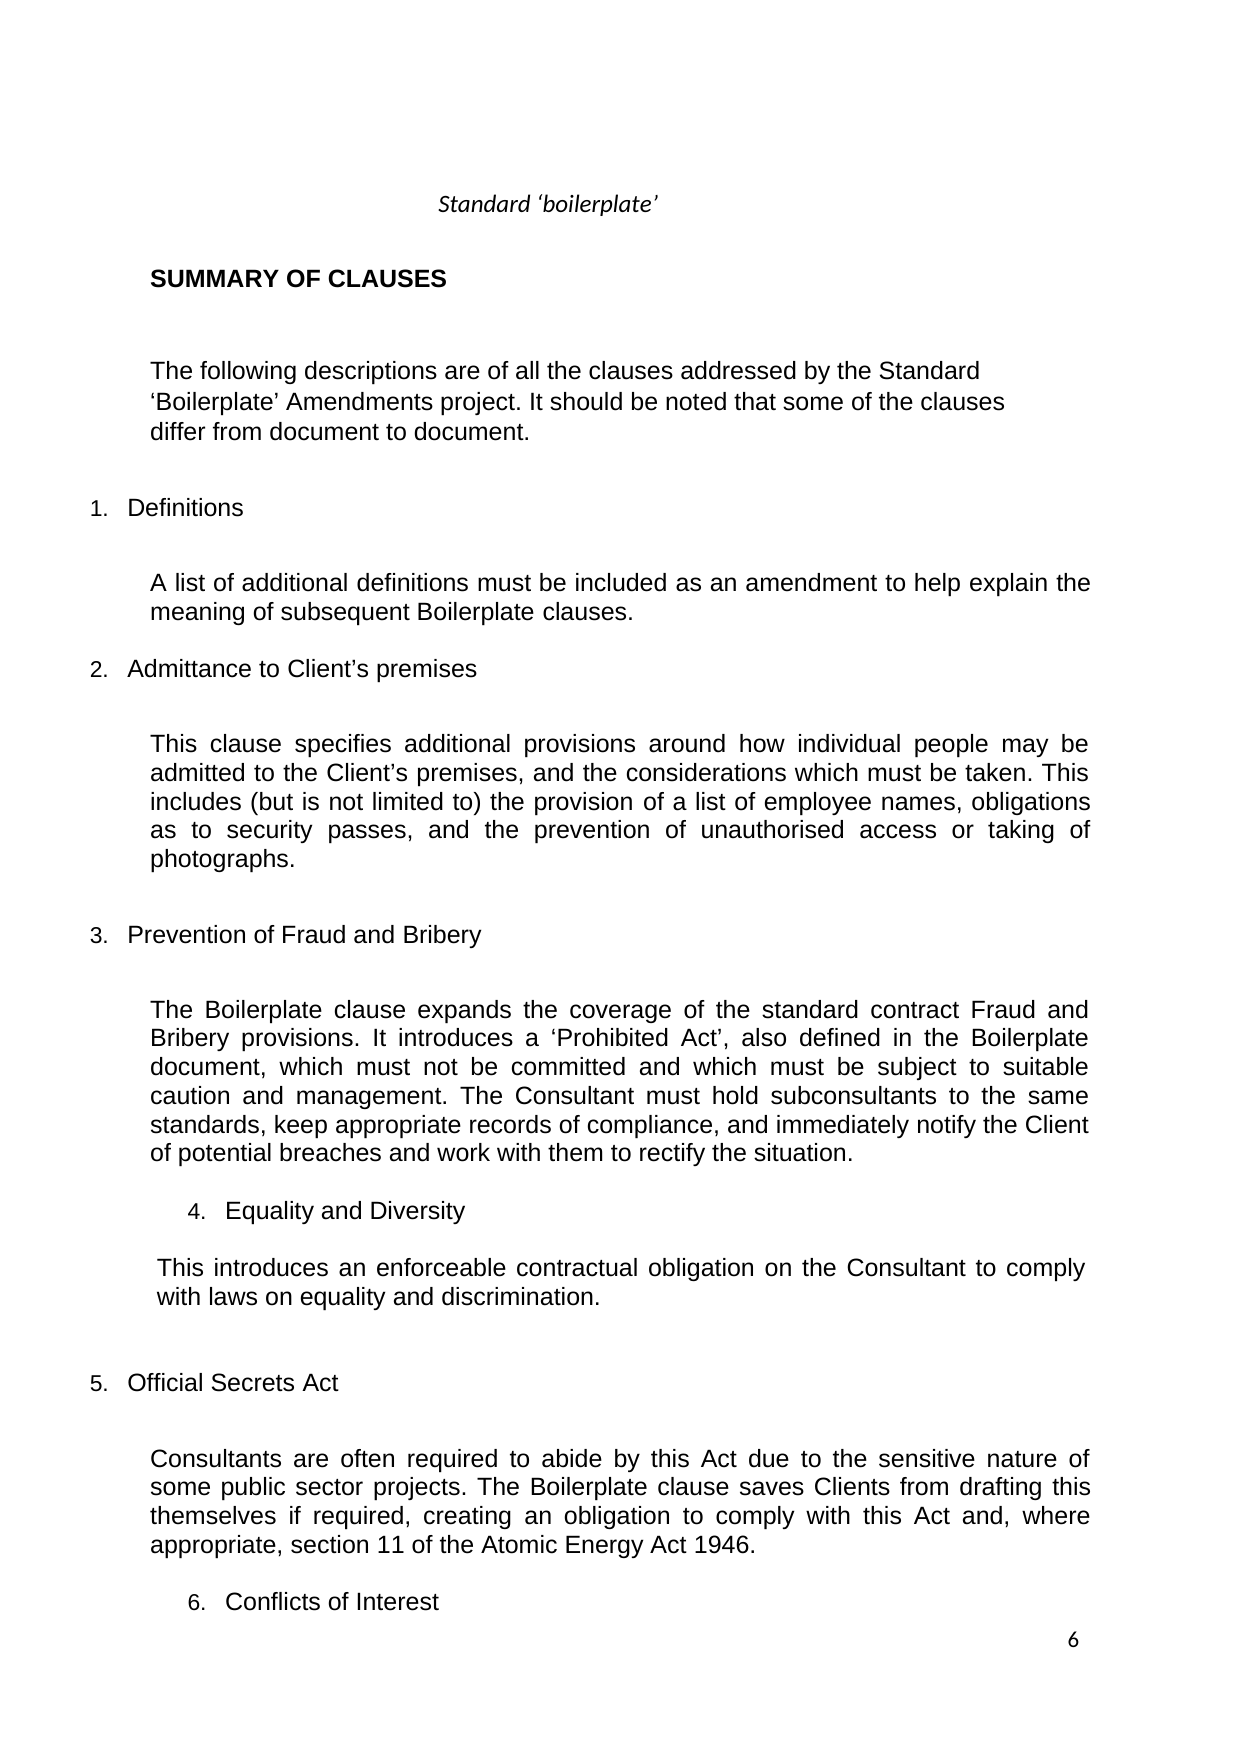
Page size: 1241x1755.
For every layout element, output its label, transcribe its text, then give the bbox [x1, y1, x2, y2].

list Definitions [89, 493, 1113, 522]
subtitle SUMMARY OF CLAUSES [150, 264, 1113, 293]
list Admittance to Client’s premises [89, 654, 1113, 683]
list This introduces an enforceable contractual obligation on the Consultant to comply with laws on equality and discrimination. [157, 1253, 1087, 1311]
text The following descriptions are of all the clauses addressed by the Standard ‘Boilerplate’ Amendments project. It should be noted that some of the clauses differ from document to document. [150, 356, 1054, 446]
list Conflicts of Interest [187, 1587, 1113, 1616]
text This clause specifies additional provisions around how individual people may be admitted to the Client’s premises, and the considerations which must be taken. This includes (but is not limited to) the provision of a list of employee names, obligations as to security passes, and the prevention of unauthorised access or taking of photographs. [150, 729, 1091, 873]
list Equality and Diversity [187, 1196, 1113, 1225]
list Prevention of Fraud and Bribery [89, 919, 1113, 948]
text The Boilerplate clause expands the coverage of the standard contract Fraud and Bribery provisions. It introduces a ‘Prohibited Act’, also defined in the Boilerplate document, which must not be committed and which must be subject to suitable caution and management. The Consultant must hold subconsultants to the same standards, keep appropriate records of compliance, and immediately notify the Client of potential breaches and work with them to rectify the situation. [150, 995, 1091, 1167]
text A list of additional definitions must be included as an amendment to help explain the meaning of subsequent Boilerplate clauses. [150, 568, 1091, 625]
text Consultants are often required to abide by this Act due to the sensitive nature of some public sector projects. The Boilerplate clause saves Clients from drafting this themselves if required, creating an obligation to comply with this Act and, where appropriate, section 11 of the Atomic Energy Act 1946. [150, 1443, 1091, 1558]
list Official Secrets Act [89, 1368, 1113, 1397]
